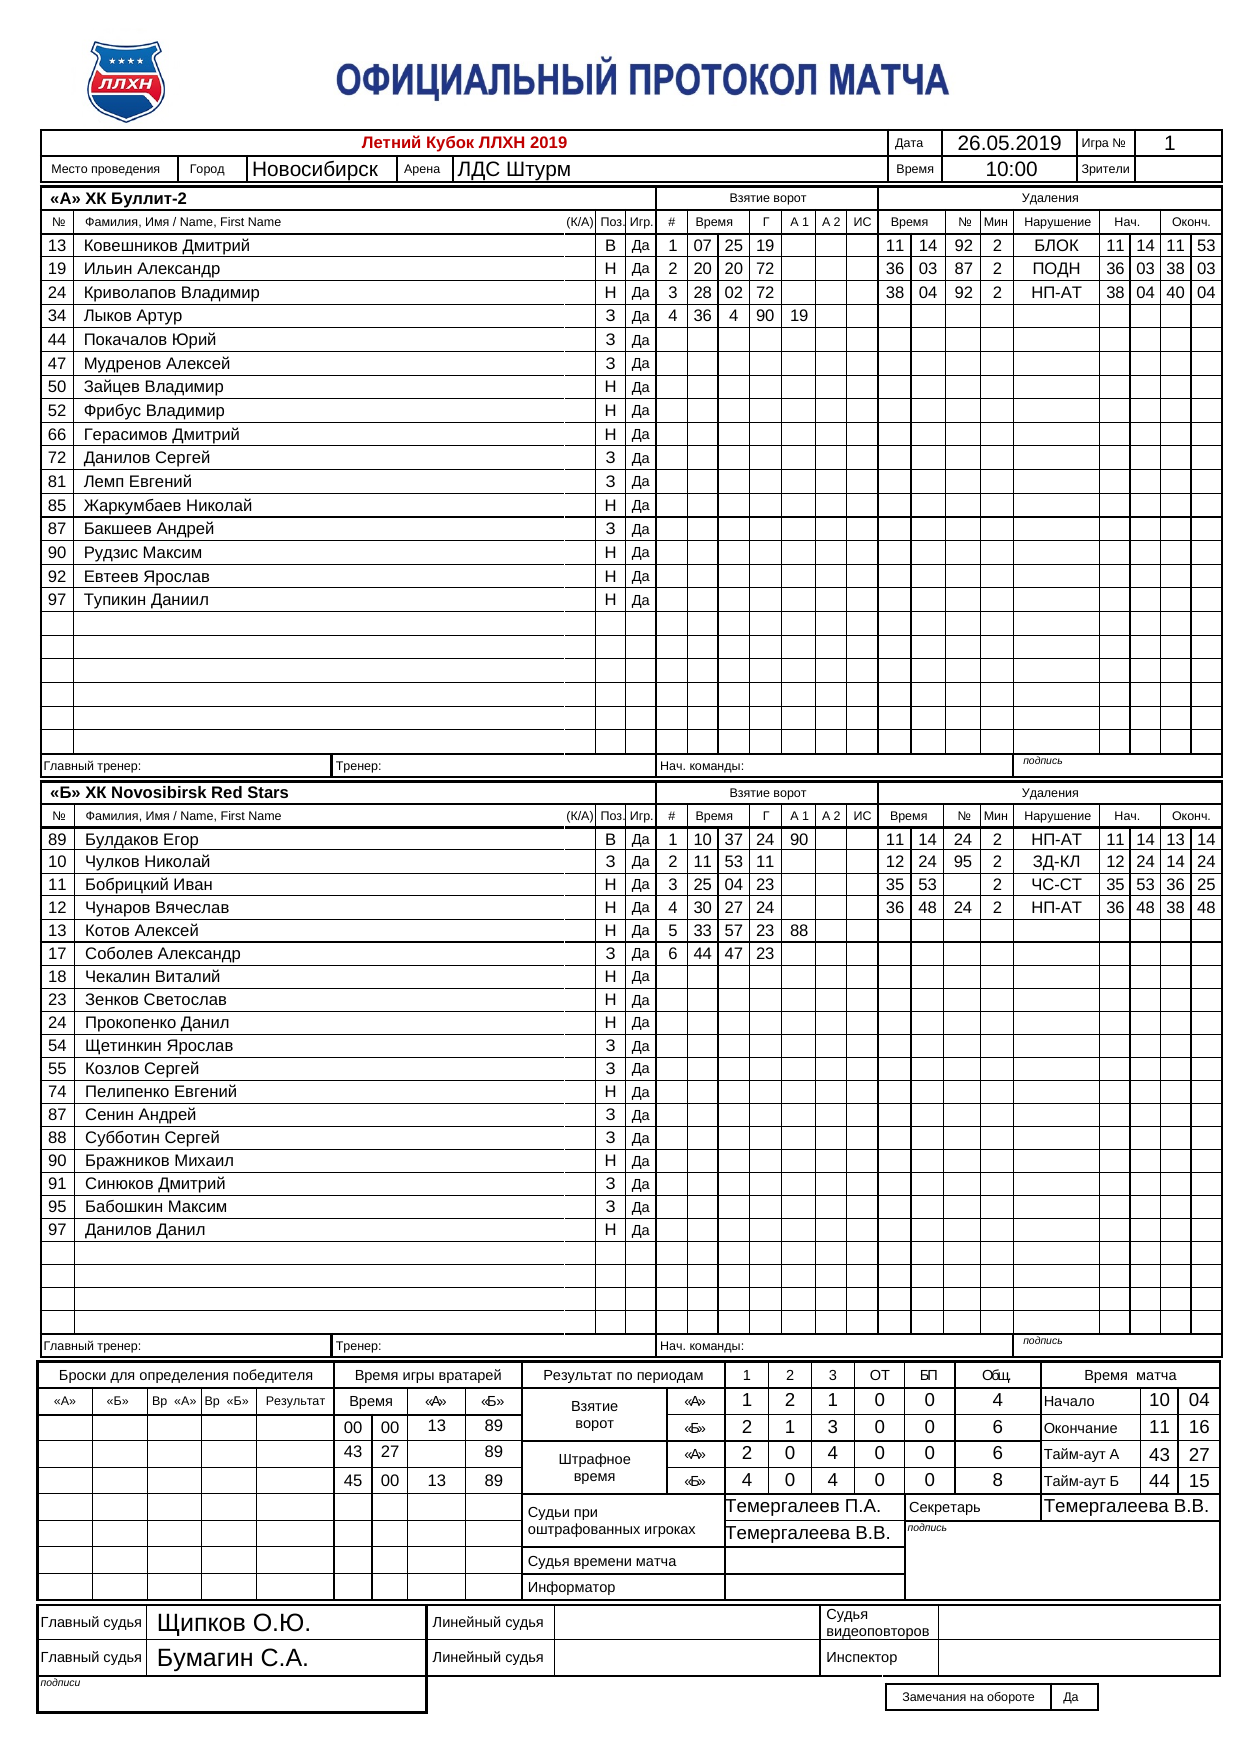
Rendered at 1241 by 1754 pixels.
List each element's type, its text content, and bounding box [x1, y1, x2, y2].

table_cell Игр. [626, 211, 655, 233]
table_header 26.05.2019 [943, 131, 1076, 155]
table_cell [657, 1265, 687, 1287]
table_cell [939, 1606, 1219, 1639]
table_cell [1161, 1150, 1190, 1172]
table_cell [879, 565, 910, 587]
table_cell [816, 235, 846, 256]
table_cell 11 [879, 235, 910, 256]
table_cell [1014, 1150, 1099, 1172]
table_cell [879, 943, 910, 964]
table_cell [912, 636, 945, 658]
table_cell [879, 470, 910, 493]
table_cell [946, 565, 980, 587]
table_cell 19 [42, 257, 73, 280]
table_cell 4 [812, 1442, 854, 1467]
table_cell [944, 1058, 980, 1079]
table_cell [1192, 352, 1221, 374]
table_cell Н [596, 920, 625, 941]
table_cell Да [626, 257, 655, 280]
table_cell [1131, 1173, 1160, 1195]
table_cell БЛОК [1014, 235, 1099, 256]
table_cell [782, 730, 815, 753]
table_cell [1131, 989, 1160, 1011]
table_cell [657, 1196, 687, 1218]
table_cell Жаркумбаев Николай [74, 494, 564, 516]
table_cell 14 [1161, 850, 1190, 872]
table_cell [1131, 588, 1160, 611]
table_cell [946, 352, 980, 374]
table_cell [1192, 1081, 1221, 1103]
table_cell [1014, 943, 1099, 964]
table_cell [816, 281, 846, 303]
table_cell [816, 850, 846, 872]
table_cell № [42, 211, 73, 233]
table_cell [782, 966, 815, 987]
table_cell Г [750, 211, 781, 233]
table_cell [466, 1521, 521, 1546]
table_cell [626, 1288, 655, 1310]
table_cell [75, 1265, 564, 1287]
table_cell 0 [855, 1442, 904, 1467]
table_cell [1100, 1173, 1129, 1195]
table_cell [879, 730, 910, 753]
table_cell [847, 588, 877, 611]
table_cell [1131, 683, 1160, 706]
table_cell [93, 1547, 147, 1573]
table_cell Бакшеев Андрей [74, 518, 564, 540]
table_cell [719, 423, 749, 445]
table_cell [688, 683, 717, 706]
table_cell [1192, 1058, 1221, 1079]
table_cell 1 [726, 1389, 768, 1413]
table_cell 24 [1131, 850, 1160, 872]
table_cell [74, 707, 564, 729]
table_cell [816, 565, 846, 587]
table_cell [1014, 707, 1099, 729]
table_cell [688, 1012, 717, 1033]
table_cell [816, 1150, 846, 1172]
table_cell [1192, 446, 1221, 469]
table_cell [782, 896, 815, 918]
table_cell [1014, 730, 1099, 753]
table_cell Щетинкин Ярослав [75, 1035, 564, 1057]
table_cell [946, 446, 980, 469]
table_cell [847, 470, 877, 493]
table_cell [408, 1547, 465, 1573]
table_cell [782, 352, 815, 374]
table_cell [1100, 1219, 1129, 1241]
table_cell 44 [1141, 1468, 1177, 1493]
table_cell [1192, 328, 1221, 351]
table_cell 03 [912, 257, 945, 280]
table_cell З [596, 1196, 625, 1218]
table_cell Да [626, 328, 655, 351]
table_cell [782, 874, 815, 895]
table_cell Тайм-аут А [1042, 1441, 1140, 1467]
table_cell Да [626, 565, 655, 587]
table_cell [1100, 920, 1129, 941]
table_cell 35 [879, 874, 910, 895]
table_cell [657, 494, 687, 516]
table_cell 2 [981, 829, 1013, 849]
table_header 1 [1136, 131, 1221, 155]
table_cell [944, 1196, 980, 1218]
table_cell 92 [946, 235, 980, 256]
table_cell [719, 518, 749, 540]
table_cell [782, 541, 815, 564]
table_cell [626, 707, 655, 729]
table_cell [93, 1468, 147, 1493]
table_cell [1131, 1081, 1160, 1103]
table_cell 8 [956, 1468, 1040, 1493]
table_cell [750, 376, 781, 398]
table_cell [1161, 683, 1190, 706]
table_cell [1100, 305, 1129, 327]
table_cell З [596, 1058, 625, 1079]
table_cell [1161, 518, 1190, 540]
table_cell [1100, 707, 1129, 729]
table_cell [719, 446, 749, 469]
table_cell 11 [750, 850, 781, 872]
table_cell Фрибус Владимир [74, 399, 564, 422]
table_cell [1100, 588, 1129, 611]
table_cell [782, 683, 815, 706]
table_cell Вр «А» [148, 1389, 201, 1413]
table_cell (К/А) [565, 805, 595, 826]
table_cell [750, 989, 781, 1011]
table_cell Результат [257, 1389, 333, 1413]
table_cell 87 [42, 1104, 74, 1126]
table_cell [912, 1081, 943, 1103]
table_cell [688, 730, 717, 753]
table_cell [565, 989, 595, 1011]
table_cell [847, 1242, 877, 1264]
table_cell [1100, 1104, 1129, 1126]
table_cell [847, 446, 877, 469]
table_cell 89 [466, 1441, 521, 1467]
table_cell [944, 1242, 980, 1264]
table_cell Н [596, 376, 625, 398]
table_cell Данилов Сергей [74, 446, 564, 469]
table_cell Да [626, 1035, 655, 1057]
table_cell [981, 1242, 1013, 1264]
table_cell [912, 730, 945, 753]
table_cell [879, 612, 910, 634]
table_cell [782, 943, 815, 964]
table_cell [93, 1521, 147, 1546]
table_cell [944, 874, 980, 895]
table_cell [688, 612, 717, 634]
table_cell [946, 518, 980, 540]
table_cell Ковешников Дмитрий [74, 235, 564, 256]
table_cell [596, 1288, 625, 1310]
table_cell Да [626, 470, 655, 493]
table_cell [1161, 1058, 1190, 1079]
table_cell З [596, 1104, 625, 1126]
table_cell [1192, 423, 1221, 445]
table_cell 36 [1100, 257, 1129, 280]
table_cell [257, 1468, 333, 1493]
table_cell 3 [657, 281, 687, 303]
table_cell [879, 1127, 910, 1149]
table_cell Тайм-аут Б [1042, 1468, 1140, 1493]
table_cell [1014, 683, 1099, 706]
table_cell Нач. команды: [657, 755, 1012, 776]
table_cell [565, 518, 595, 540]
table_cell [946, 730, 980, 753]
table_cell 33 [688, 920, 717, 941]
table_cell [847, 920, 877, 941]
table_cell [1131, 1265, 1160, 1287]
table_cell 23 [750, 874, 781, 895]
table_cell [946, 707, 980, 729]
table_cell 14 [912, 235, 945, 256]
table_cell [816, 1288, 846, 1310]
table_cell [847, 1196, 877, 1218]
table_cell [1100, 1081, 1129, 1103]
table_cell [1131, 612, 1160, 634]
table_cell [688, 1288, 717, 1310]
table_cell З [596, 446, 625, 469]
table_cell 2 [657, 257, 687, 280]
table_cell [657, 1081, 687, 1103]
table_cell 0 [905, 1468, 954, 1493]
table_cell [719, 1311, 749, 1333]
table_cell Зрители [1078, 157, 1134, 181]
table_cell [981, 1265, 1013, 1287]
table_cell [879, 494, 910, 516]
table_cell 54 [42, 1035, 74, 1057]
table_cell [883, 1677, 1220, 1681]
table_cell 07 [688, 235, 717, 256]
table_cell [565, 328, 595, 351]
table_cell 2 [981, 235, 1013, 256]
table_cell [847, 1104, 877, 1126]
table_cell [1014, 423, 1099, 445]
table_cell [626, 1265, 655, 1287]
table_cell 47 [42, 352, 73, 374]
table_cell [782, 470, 815, 493]
table_cell НП-АТ [1014, 829, 1099, 849]
table_cell [466, 1574, 521, 1599]
table_cell [1131, 1196, 1160, 1218]
table_cell Судья времени матча [523, 1548, 724, 1573]
table_cell [719, 683, 749, 706]
table_cell Н [596, 1219, 625, 1241]
table_cell [750, 730, 781, 753]
table_cell [565, 1173, 595, 1195]
table_cell [719, 1265, 749, 1287]
table_cell [42, 659, 73, 682]
table_cell [688, 1035, 717, 1057]
table_cell [912, 399, 945, 422]
table_cell [688, 470, 717, 493]
table_cell [981, 1311, 1013, 1333]
table_cell [750, 1173, 781, 1195]
table_cell [1014, 1081, 1099, 1103]
table_cell [750, 1012, 781, 1033]
table_cell [782, 1104, 815, 1126]
table_cell [847, 494, 877, 516]
table_cell [688, 1196, 717, 1218]
table_cell [782, 328, 815, 351]
table_cell [565, 850, 595, 872]
table_cell [912, 1035, 943, 1057]
table_cell [912, 989, 943, 1011]
table_cell [1131, 1012, 1160, 1033]
table_cell [719, 541, 749, 564]
table_cell 92 [42, 565, 73, 587]
table_cell [816, 730, 846, 753]
table_cell 14 [1131, 829, 1160, 849]
table_cell 72 [42, 446, 73, 469]
table_cell [565, 235, 595, 256]
table_cell [719, 494, 749, 516]
table_cell [981, 328, 1013, 351]
table_cell Штрафное время [523, 1442, 666, 1493]
table_cell 13 [1161, 829, 1190, 849]
table_cell [688, 1219, 717, 1241]
table_cell [1099, 1682, 1220, 1711]
table_cell [1014, 399, 1099, 422]
table_cell 11 [688, 850, 717, 872]
table_cell [657, 518, 687, 540]
table_cell [148, 1468, 201, 1493]
table_cell [657, 399, 687, 422]
table_cell 4 [726, 1468, 768, 1493]
table_cell 44 [688, 943, 717, 964]
table_cell [847, 659, 877, 682]
table_cell [750, 470, 781, 493]
table_cell 11 [1161, 235, 1190, 256]
table_cell Мудренов Алексей [74, 352, 564, 374]
table_cell [1192, 470, 1221, 493]
table_cell [981, 565, 1013, 587]
table_cell [816, 896, 846, 918]
table_cell [148, 1521, 201, 1546]
table_cell Линейный судья [428, 1606, 554, 1639]
table_cell [565, 1242, 595, 1264]
table_cell Темергалеева В.В. [1042, 1495, 1219, 1520]
table_cell [1014, 1242, 1099, 1264]
table_cell 88 [42, 1127, 74, 1149]
table_cell Да [626, 1081, 655, 1103]
table_cell [782, 423, 815, 445]
table_cell Город [179, 157, 246, 181]
table_cell [847, 281, 877, 303]
table_cell Да [626, 1196, 655, 1218]
table_cell Оконч. [1161, 211, 1221, 233]
table_cell [981, 1012, 1013, 1033]
table_cell [1161, 707, 1190, 729]
table_cell [816, 612, 846, 634]
table_cell [847, 376, 877, 398]
table_cell [1014, 659, 1099, 682]
table_cell 55 [42, 1058, 74, 1079]
table_cell [847, 541, 877, 564]
table_cell [912, 1242, 943, 1264]
table_cell [847, 328, 877, 351]
table_cell [981, 1196, 1013, 1218]
table_cell подпись [1014, 755, 1221, 776]
table_cell [946, 612, 980, 634]
table_cell [1014, 494, 1099, 516]
table_cell [944, 1311, 980, 1333]
table_cell [981, 612, 1013, 634]
table_cell Время [879, 805, 943, 826]
table_cell 90 [42, 541, 73, 564]
table_cell [1014, 376, 1099, 398]
table_cell [944, 1012, 980, 1033]
table_cell [946, 683, 980, 706]
table_cell [626, 612, 655, 634]
table_cell [782, 376, 815, 398]
table_cell 6 [956, 1415, 1040, 1440]
table_cell [981, 446, 1013, 469]
table_cell Да [626, 1219, 655, 1241]
table_cell 0 [855, 1415, 904, 1440]
table_cell 45 [335, 1468, 371, 1493]
table_cell [565, 1012, 595, 1033]
table_cell [1161, 470, 1190, 493]
table_header Да [1052, 1685, 1097, 1709]
table_cell [1131, 494, 1160, 516]
table_cell 11 [42, 874, 74, 895]
table_cell [1100, 966, 1129, 987]
table_cell [879, 446, 910, 469]
table_cell Поз. [596, 805, 625, 826]
table_cell [565, 1150, 595, 1172]
table_cell [688, 1311, 717, 1333]
table_cell [946, 541, 980, 564]
table_cell [879, 1196, 910, 1218]
table_cell [657, 659, 687, 682]
table_header Время матча [1042, 1363, 1219, 1387]
table_cell [688, 1104, 717, 1126]
table_cell [782, 1058, 815, 1079]
table_cell [688, 1058, 717, 1079]
table_cell 20 [719, 257, 749, 280]
table_cell [847, 1288, 877, 1310]
table_cell Да [626, 423, 655, 445]
table_cell [879, 305, 910, 327]
table_cell [981, 989, 1013, 1011]
table_cell [1131, 730, 1160, 753]
table_cell [257, 1416, 333, 1440]
table_cell 72 [750, 281, 781, 303]
table_cell [373, 1547, 407, 1573]
table_cell [1014, 989, 1099, 1011]
table_cell [750, 1035, 781, 1057]
table_cell 23 [750, 943, 781, 964]
table_cell [847, 850, 877, 872]
table_cell В [596, 235, 625, 256]
table_cell [565, 1035, 595, 1057]
table_cell [719, 470, 749, 493]
table_cell 38 [879, 281, 910, 303]
table_cell [688, 1242, 717, 1264]
table_cell [879, 399, 910, 422]
table_cell [912, 541, 945, 564]
table_cell Чулков Николай [75, 850, 564, 872]
table_cell [1192, 1311, 1221, 1333]
table_cell [373, 1574, 407, 1599]
table_cell [657, 1127, 687, 1149]
table_cell 24 [1192, 850, 1221, 872]
table_cell [408, 1574, 465, 1599]
table_cell [1161, 1242, 1190, 1264]
table_cell З [596, 1127, 625, 1149]
table_cell [912, 1058, 943, 1079]
table_cell [1014, 1219, 1099, 1241]
table_cell [847, 423, 877, 445]
table_cell [719, 328, 749, 351]
table_cell [912, 1311, 943, 1333]
table_cell [373, 1521, 407, 1546]
table_cell 19 [782, 305, 815, 327]
table_cell [944, 920, 980, 941]
table_cell [408, 1521, 465, 1546]
table_cell [847, 1058, 877, 1079]
table_cell 12 [42, 896, 74, 918]
table_cell [1014, 1058, 1099, 1079]
table_cell Да [626, 1104, 655, 1126]
table_cell 36 [1161, 874, 1190, 895]
table_cell [912, 1012, 943, 1033]
table_cell [719, 1150, 749, 1172]
table_cell [719, 966, 749, 987]
table_cell [1192, 989, 1221, 1011]
table_cell [565, 1288, 595, 1310]
table_cell [565, 494, 595, 516]
table_cell [1192, 494, 1221, 516]
table_cell [816, 1035, 846, 1057]
table_cell [1014, 1311, 1099, 1333]
table_cell 14 [912, 829, 943, 849]
table_cell [879, 541, 910, 564]
table_cell [1131, 1127, 1160, 1149]
table_cell 38 [1161, 896, 1190, 918]
table_cell Да [626, 1173, 655, 1195]
table_cell Время [335, 1389, 407, 1413]
table_cell Тренер: [333, 755, 655, 776]
table_cell 6 [956, 1442, 1040, 1467]
table_cell [782, 1127, 815, 1149]
table_cell [750, 1150, 781, 1172]
table_cell [981, 707, 1013, 729]
table_header Время игры вратарей [335, 1363, 521, 1387]
table_cell [565, 565, 595, 587]
table_cell [1192, 305, 1221, 327]
table_cell [912, 707, 945, 729]
table_cell Главный тренер: [42, 1335, 330, 1356]
table_cell [39, 1468, 92, 1493]
table_cell [74, 659, 564, 682]
table_cell [42, 1265, 74, 1287]
table_cell [782, 707, 815, 729]
table_cell № [944, 805, 980, 826]
table_cell [148, 1494, 201, 1520]
table_cell [946, 423, 980, 445]
table_cell [688, 541, 717, 564]
table_cell [688, 518, 717, 540]
table_cell 1 [657, 829, 687, 849]
table_cell Нач. [1100, 211, 1160, 233]
table_cell 12 [1100, 850, 1129, 872]
table_cell [944, 1127, 980, 1149]
table_cell [1131, 1035, 1160, 1057]
table_cell [719, 1035, 749, 1057]
table_cell [657, 989, 687, 1011]
table_cell 03 [1192, 257, 1221, 280]
table_cell 27 [373, 1441, 407, 1467]
table_cell Да [626, 874, 655, 895]
table_cell [1161, 376, 1190, 398]
table_cell [42, 730, 73, 753]
table_cell [879, 1265, 910, 1287]
table_cell 0 [855, 1468, 904, 1493]
table_cell Н [596, 565, 625, 587]
table_cell [626, 659, 655, 682]
table_cell [1014, 565, 1099, 587]
table_cell НП-АТ [1014, 896, 1099, 918]
table_cell [750, 328, 781, 351]
table_cell [1100, 1150, 1129, 1172]
table_cell [1161, 730, 1190, 753]
table_cell [657, 423, 687, 445]
table_cell [816, 1265, 846, 1287]
table_cell 44 [42, 328, 73, 351]
picture [5, 28, 1179, 129]
table_cell 34 [42, 305, 73, 327]
table_cell [1131, 328, 1160, 351]
table_cell [879, 1058, 910, 1079]
table_cell [39, 1574, 92, 1599]
table_cell [847, 305, 877, 327]
table_cell 24 [944, 896, 980, 918]
table_cell [782, 1219, 815, 1241]
table_cell [1014, 1265, 1099, 1287]
table_cell [657, 470, 687, 493]
table_cell [847, 1265, 877, 1287]
table_cell [946, 494, 980, 516]
table_cell [816, 659, 846, 682]
table_cell 1 [769, 1415, 811, 1440]
table_cell [719, 659, 749, 682]
table_cell [719, 730, 749, 753]
table_cell [981, 636, 1013, 658]
table_cell [847, 636, 877, 658]
table_cell [719, 1288, 749, 1310]
table_cell 50 [42, 376, 73, 398]
table_cell [1100, 730, 1129, 753]
table_cell [408, 1494, 465, 1520]
table_cell [782, 446, 815, 469]
table_cell З [596, 328, 625, 351]
table_cell [816, 1219, 846, 1241]
table_cell [42, 612, 73, 634]
table_cell [816, 874, 846, 895]
table_cell 10 [1141, 1389, 1177, 1413]
table_cell 36 [688, 305, 717, 327]
table_cell 16 [1179, 1415, 1219, 1440]
table_cell [1192, 1035, 1221, 1057]
table_cell [657, 1311, 687, 1333]
table_cell 53 [719, 850, 749, 872]
table_cell 04 [1179, 1389, 1219, 1413]
table_cell [565, 541, 595, 564]
table_cell [1100, 328, 1129, 351]
table_cell [912, 470, 945, 493]
table_cell [93, 1416, 147, 1440]
table_cell [981, 1058, 1013, 1079]
table_cell 1 [812, 1389, 854, 1413]
table_cell [981, 1104, 1013, 1126]
table_cell 4 [657, 305, 687, 327]
table_cell [912, 494, 945, 516]
table_cell [1136, 157, 1221, 181]
table_cell З [596, 943, 625, 964]
table_cell [847, 352, 877, 374]
table_cell «Б» [668, 1468, 724, 1493]
table_cell [555, 1606, 819, 1639]
table_cell [879, 920, 910, 941]
table_cell [847, 1127, 877, 1149]
table_cell 2 [769, 1389, 811, 1413]
table_cell Бобрицкий Иван [75, 874, 564, 895]
table_cell Да [626, 518, 655, 540]
table_cell Фамилия, Имя / Name, First Name [75, 805, 565, 826]
table_cell [1161, 659, 1190, 682]
table_cell [657, 1288, 687, 1310]
table_cell [42, 1242, 74, 1264]
table_cell [257, 1521, 333, 1546]
table_cell «А» [668, 1442, 724, 1467]
table_cell [879, 1081, 910, 1103]
table_cell [1100, 1311, 1129, 1333]
table_cell [912, 966, 943, 987]
table_cell [816, 989, 846, 1011]
table_cell [719, 707, 749, 729]
table_cell [1161, 328, 1190, 351]
table_cell [782, 1265, 815, 1287]
table_cell Оконч. [1161, 805, 1221, 826]
table_cell 53 [1192, 235, 1221, 256]
table_cell 87 [42, 518, 73, 540]
table_cell 24 [944, 829, 980, 849]
table_cell [1014, 1127, 1099, 1149]
table_cell [1014, 1012, 1099, 1033]
table_cell [565, 1104, 595, 1126]
table_cell [1192, 966, 1221, 987]
table_cell Зенков Светослав [75, 989, 564, 1011]
table_cell [1014, 636, 1099, 658]
table_cell «Б» [93, 1389, 147, 1413]
table_header БП [905, 1363, 954, 1387]
table_cell [912, 1196, 943, 1218]
table_cell Да [626, 1058, 655, 1079]
table_cell Н [596, 874, 625, 895]
table_cell 3 [657, 874, 687, 895]
table_cell [42, 636, 73, 658]
table_cell [782, 565, 815, 587]
table_cell [946, 588, 980, 611]
table_cell [565, 376, 595, 398]
table_cell 20 [688, 257, 717, 280]
table_cell «А» [668, 1389, 724, 1413]
table_cell 23 [42, 989, 74, 1011]
table_cell [1131, 1219, 1160, 1241]
table_cell [946, 659, 980, 682]
table_cell [688, 1081, 717, 1103]
table_cell [74, 612, 564, 634]
table_cell [782, 1311, 815, 1333]
table_cell [1161, 1104, 1190, 1126]
table_cell 14 [1192, 829, 1221, 849]
table_cell Н [596, 1150, 625, 1172]
table_cell [750, 565, 781, 587]
table_cell [782, 1035, 815, 1057]
table_cell 48 [912, 896, 943, 918]
table_header Игра № [1078, 131, 1134, 155]
table_cell Бумагин С.А. [147, 1640, 425, 1675]
table_cell [148, 1547, 201, 1573]
table_cell Тренер: [333, 1335, 655, 1356]
table_cell [596, 1265, 625, 1287]
table_cell «Б » [466, 1389, 521, 1413]
table_cell Время [879, 211, 945, 233]
table_cell [596, 683, 625, 706]
table_cell [719, 1127, 749, 1149]
table_cell [657, 565, 687, 587]
table_cell 35 [1100, 874, 1129, 895]
table_cell Да [626, 896, 655, 918]
table_cell Мин [981, 805, 1013, 826]
table_cell 0 [855, 1389, 904, 1413]
table_cell 13 [42, 235, 73, 256]
table_cell [1192, 659, 1221, 682]
table_cell Судья видеоповторов [821, 1606, 938, 1639]
table_cell 38 [1161, 257, 1190, 280]
table_cell [912, 518, 945, 540]
table_cell [42, 1288, 74, 1310]
table_cell [688, 423, 717, 445]
table_cell Судьи при оштрафованных игроках [523, 1495, 724, 1546]
table_cell 92 [946, 281, 980, 303]
table_cell [912, 1288, 943, 1310]
table_cell [847, 1311, 877, 1333]
table_cell 95 [944, 850, 980, 872]
table_cell Ильин Александр [74, 257, 564, 280]
table_cell [428, 1677, 882, 1711]
table_cell [981, 352, 1013, 374]
table_cell «А» [408, 1389, 465, 1413]
table_cell [816, 920, 846, 941]
table_cell Новосибирск [248, 157, 396, 181]
table_cell [565, 281, 595, 303]
table_cell [1161, 1311, 1190, 1333]
table_cell [408, 1441, 465, 1467]
table_cell 03 [1131, 257, 1160, 280]
table_cell [257, 1494, 333, 1520]
table_cell 2 [981, 850, 1013, 872]
table_cell [1161, 612, 1190, 634]
table_cell [1161, 1196, 1190, 1218]
table_cell ЧС-СТ [1014, 874, 1099, 895]
table_cell [688, 588, 717, 611]
table_cell [782, 281, 815, 303]
table_cell 40 [1161, 281, 1190, 303]
table_cell [596, 1311, 625, 1333]
table_cell [981, 470, 1013, 493]
table_cell Темергалеев П.А. [726, 1495, 904, 1520]
table_cell [879, 1104, 910, 1126]
table_cell 36 [1100, 896, 1129, 918]
table_cell [74, 636, 564, 658]
table_cell [912, 1265, 943, 1287]
table_cell 00 [373, 1416, 407, 1440]
table_cell 0 [905, 1389, 954, 1413]
table_cell [1014, 920, 1099, 941]
table_cell [1131, 423, 1160, 445]
table_cell Н [596, 399, 625, 422]
table_cell Герасимов Дмитрий [74, 423, 564, 445]
table_cell [719, 352, 749, 374]
table_cell Н [596, 966, 625, 987]
table_cell [946, 399, 980, 422]
table_cell [816, 1242, 846, 1264]
table_cell 13 [42, 920, 74, 941]
table_cell [657, 588, 687, 611]
table_cell [596, 612, 625, 634]
table_cell [626, 683, 655, 706]
table_cell [657, 1012, 687, 1033]
table_cell 81 [42, 470, 73, 493]
table_cell [816, 305, 846, 327]
table_cell [688, 1150, 717, 1172]
table_cell 2 [981, 874, 1013, 895]
table_cell [912, 588, 945, 611]
table_cell [847, 1012, 877, 1033]
table_cell [1100, 612, 1129, 634]
table_cell [816, 1104, 846, 1126]
table_cell [1100, 423, 1129, 445]
table_cell [74, 683, 564, 706]
table_cell «Б» [668, 1415, 724, 1440]
table_cell [1100, 494, 1129, 516]
table_cell Субботин Сергей [75, 1127, 564, 1149]
table_cell [626, 730, 655, 753]
table_cell З [596, 1035, 625, 1057]
table_cell 4 [657, 896, 687, 918]
table_cell [750, 494, 781, 516]
table_cell [816, 376, 846, 398]
table_cell Пелипенко Евгений [75, 1081, 564, 1103]
table_cell [657, 541, 687, 564]
table_cell [1014, 328, 1099, 351]
table_cell [946, 636, 980, 658]
table_cell [847, 989, 877, 1011]
table_cell [816, 1127, 846, 1149]
table_cell 36 [879, 896, 910, 918]
table_cell З [596, 518, 625, 540]
table_cell [816, 1311, 846, 1333]
table_cell [93, 1494, 147, 1520]
table_cell [946, 376, 980, 398]
table_cell 2 [657, 850, 687, 872]
table_cell Н [596, 281, 625, 303]
table_cell [1192, 1196, 1221, 1218]
table_cell [912, 446, 945, 469]
table_cell [879, 423, 910, 445]
table_cell [816, 257, 846, 280]
table_cell [657, 636, 687, 658]
table_cell [944, 1265, 980, 1287]
table_cell 24 [750, 896, 781, 918]
table_cell Рудзис Максим [74, 541, 564, 564]
table_cell [750, 1127, 781, 1149]
table_cell [657, 376, 687, 398]
table_cell [1192, 1219, 1221, 1241]
table_cell [981, 1173, 1013, 1195]
table_cell 11 [879, 829, 910, 849]
table_cell [1131, 707, 1160, 729]
table_cell [1014, 352, 1099, 374]
table_cell [782, 518, 815, 540]
table_cell [816, 943, 846, 964]
table_header Дата [889, 131, 941, 155]
table_cell [750, 612, 781, 634]
table_cell [1100, 1012, 1129, 1033]
table_cell 52 [42, 399, 73, 422]
table_cell Лыков Артур [74, 305, 564, 327]
table_cell [373, 1494, 407, 1520]
table_cell [688, 1127, 717, 1149]
table_cell [657, 1219, 687, 1241]
table_cell [1192, 636, 1221, 658]
table_cell [879, 659, 910, 682]
table_cell [879, 328, 910, 351]
table_cell 23 [750, 920, 781, 941]
table_cell [688, 966, 717, 987]
table_cell [750, 1288, 781, 1310]
table_cell Нарушение [1014, 805, 1099, 826]
table_cell [719, 1104, 749, 1126]
table_header «Б» ХК Novosibirsk Red Stars [42, 783, 655, 803]
table_cell 00 [373, 1468, 407, 1493]
table_cell Чунаров Вячеслав [75, 896, 564, 918]
table_cell [565, 829, 595, 849]
table_cell [847, 1035, 877, 1057]
table_cell 4 [956, 1389, 1040, 1413]
table_cell Секретарь [906, 1495, 1040, 1520]
table_cell [1161, 1012, 1190, 1033]
table_cell ЗД-КЛ [1014, 850, 1099, 872]
table_cell [981, 730, 1013, 753]
table_cell [626, 1311, 655, 1333]
table_cell [816, 1058, 846, 1079]
table_cell 25 [719, 235, 749, 256]
table_cell 11 [1100, 235, 1129, 256]
table_cell [202, 1494, 256, 1520]
table_cell [626, 1242, 655, 1264]
table_cell 37 [719, 829, 749, 849]
table_cell [750, 636, 781, 658]
table_cell 43 [335, 1441, 371, 1467]
table_cell № [42, 805, 74, 826]
table_cell [944, 989, 980, 1011]
table_cell [1014, 305, 1099, 327]
table_cell [688, 328, 717, 351]
table_cell [912, 920, 943, 941]
table_cell 85 [42, 494, 73, 516]
table_cell [657, 1242, 687, 1264]
table_cell # [657, 211, 687, 233]
table_cell 0 [905, 1415, 954, 1440]
table_cell [981, 518, 1013, 540]
table_cell [657, 1035, 687, 1057]
table_cell [565, 612, 595, 634]
table_cell [847, 399, 877, 422]
table_cell [1161, 966, 1190, 987]
table_cell [782, 235, 815, 256]
table_cell [847, 896, 877, 918]
table_cell [782, 989, 815, 1011]
table_cell 48 [1192, 896, 1221, 918]
table_cell [981, 943, 1013, 964]
table_cell [981, 376, 1013, 398]
table_cell [1014, 446, 1099, 469]
table_cell [879, 1219, 910, 1241]
table_cell Время [688, 211, 749, 233]
table_cell [750, 588, 781, 611]
table_cell [565, 683, 595, 706]
table_header Удаления [879, 188, 1221, 209]
table_cell [565, 1081, 595, 1103]
table_cell [782, 1196, 815, 1218]
table_cell [719, 1012, 749, 1033]
table_cell [202, 1521, 256, 1546]
table_cell [782, 636, 815, 658]
table_cell [148, 1416, 201, 1440]
table_cell [816, 1081, 846, 1103]
table_cell [1161, 494, 1190, 516]
table_cell [1161, 352, 1190, 374]
table_cell [719, 588, 749, 611]
table_cell [847, 612, 877, 634]
table_cell [657, 328, 687, 351]
table_cell [1192, 1265, 1221, 1287]
table_cell [1100, 470, 1129, 493]
table_cell [1192, 943, 1221, 964]
table_cell [816, 399, 846, 422]
table_cell [1131, 659, 1160, 682]
table_cell 3 [812, 1415, 854, 1440]
table_cell [657, 612, 687, 634]
table_cell [912, 612, 945, 634]
table_cell [782, 1242, 815, 1264]
table_cell [1161, 1081, 1190, 1103]
table_cell [981, 920, 1013, 941]
table_cell [555, 1640, 819, 1675]
table_cell [816, 541, 846, 564]
table_cell Взятие ворот [523, 1389, 666, 1440]
table_cell [1131, 1242, 1160, 1264]
table_cell [879, 1242, 910, 1264]
table_cell 1 [657, 235, 687, 256]
table_cell Н [596, 541, 625, 564]
table_cell Главный тренер: [42, 755, 330, 776]
table_cell [981, 1035, 1013, 1057]
table_cell Да [626, 966, 655, 987]
table_cell [202, 1416, 256, 1440]
table_cell 88 [782, 920, 815, 941]
table_cell [944, 1288, 980, 1310]
table_cell [1192, 1150, 1221, 1172]
table_cell [782, 1150, 815, 1172]
table_cell [847, 257, 877, 280]
table_cell [719, 565, 749, 587]
table_cell [1161, 423, 1190, 445]
table_cell [944, 1104, 980, 1126]
table_cell [847, 1150, 877, 1172]
table_cell [981, 494, 1013, 516]
table_header Взятие ворот [657, 188, 877, 209]
table_cell Да [626, 989, 655, 1011]
table_cell [816, 966, 846, 987]
table_cell Начало [1042, 1389, 1140, 1413]
table_cell 47 [719, 943, 749, 964]
table_cell [946, 328, 980, 351]
table_cell [750, 1311, 781, 1333]
table_cell [912, 305, 945, 327]
table_cell [912, 565, 945, 587]
table_cell [944, 1219, 980, 1241]
table_cell [981, 588, 1013, 611]
table_cell [1100, 1058, 1129, 1079]
table_cell 24 [750, 829, 781, 849]
table_cell [565, 1265, 595, 1287]
table_cell Зайцев Владимир [74, 376, 564, 398]
table_cell [981, 541, 1013, 564]
table_cell [944, 1081, 980, 1103]
table_cell 28 [688, 281, 717, 303]
table_cell [719, 1242, 749, 1264]
table_cell [565, 943, 595, 964]
table_cell [1131, 1058, 1160, 1079]
table_cell Да [626, 850, 655, 872]
table_cell [565, 588, 595, 611]
table_cell 25 [1192, 874, 1221, 895]
table_cell 89 [466, 1416, 521, 1440]
table_cell [657, 1058, 687, 1079]
table_cell З [596, 470, 625, 493]
table_cell ИС [847, 805, 877, 826]
table_cell [1192, 399, 1221, 422]
table_cell [782, 612, 815, 634]
table_cell [981, 423, 1013, 445]
table_cell [719, 1196, 749, 1218]
table_cell [847, 1173, 877, 1195]
table_cell 18 [42, 966, 74, 987]
table_cell [847, 235, 877, 256]
table_cell [1192, 1288, 1221, 1310]
table_cell Н [596, 494, 625, 516]
table_cell 25 [688, 874, 717, 895]
table_cell [944, 1035, 980, 1057]
table_cell [335, 1521, 371, 1546]
table_cell 87 [946, 257, 980, 280]
table_cell [688, 376, 717, 398]
table_cell [719, 636, 749, 658]
table_cell [946, 305, 980, 327]
table_cell [1131, 1104, 1160, 1126]
table_cell [1100, 1242, 1129, 1264]
table_cell [1192, 518, 1221, 540]
table_cell [596, 659, 625, 682]
table_cell [688, 446, 717, 469]
table_cell [879, 352, 910, 374]
table_cell [946, 470, 980, 493]
table_cell [74, 730, 564, 753]
table_cell [879, 518, 910, 540]
table_cell [148, 1574, 201, 1599]
table_cell [981, 1081, 1013, 1103]
table_cell [1192, 1173, 1221, 1195]
table_cell [335, 1547, 371, 1573]
table_cell [688, 707, 717, 729]
table_cell Поз. [596, 211, 625, 233]
table_header Летний Кубок ЛЛХН 2019 [42, 131, 887, 155]
table_cell [847, 683, 877, 706]
table_cell [688, 659, 717, 682]
table_cell 2 [981, 896, 1013, 918]
table_cell [39, 1416, 92, 1440]
table_cell [719, 989, 749, 1011]
table_cell Да [626, 943, 655, 964]
table_cell [1161, 920, 1190, 941]
table_cell 2 [981, 257, 1013, 280]
table_cell [750, 1219, 781, 1241]
table_cell Игр. [626, 805, 655, 826]
table_cell 2 [726, 1442, 768, 1467]
table_cell [75, 1288, 564, 1310]
table_cell 0 [769, 1442, 811, 1467]
table_cell [565, 636, 595, 658]
table_cell [1131, 636, 1160, 658]
table_cell [1100, 1288, 1129, 1310]
table_cell [912, 328, 945, 351]
table_cell 89 [42, 829, 74, 849]
table_cell [847, 707, 877, 729]
table_cell [1161, 1265, 1190, 1287]
table_cell [657, 1104, 687, 1126]
table_header Результат по периодам [523, 1363, 724, 1387]
table_cell [565, 446, 595, 469]
table_cell [981, 399, 1013, 422]
table_cell [847, 874, 877, 895]
table_cell [1100, 1127, 1129, 1149]
table_cell Линейный судья [428, 1640, 554, 1675]
table_cell [750, 1242, 781, 1264]
table_cell Да [626, 376, 655, 398]
table_cell [1131, 518, 1160, 540]
table_header «А» ХК Буллит-2 [42, 188, 655, 209]
table_cell [879, 636, 910, 658]
table_cell [1100, 683, 1129, 706]
table_cell Нач. [1100, 805, 1160, 826]
table_cell [688, 494, 717, 516]
table_cell Да [626, 281, 655, 303]
table_cell А 2 [816, 805, 846, 826]
table_cell Щипков О.Ю. [147, 1606, 425, 1639]
table_cell [1161, 305, 1190, 327]
table_cell Покачалов Юрий [74, 328, 564, 351]
table_cell [565, 707, 595, 729]
table_cell [912, 352, 945, 374]
table_cell Н [596, 588, 625, 611]
table_cell [816, 829, 846, 849]
table_cell [879, 1035, 910, 1057]
table_cell [688, 1173, 717, 1195]
table_cell [565, 423, 595, 445]
table_cell [750, 1058, 781, 1079]
table_cell [782, 257, 815, 280]
table_cell З [596, 850, 625, 872]
table_cell [816, 1173, 846, 1195]
table_cell [1100, 989, 1129, 1011]
table_cell Темергалеева В.В. [726, 1521, 904, 1546]
table_cell подписи [39, 1677, 425, 1711]
table_cell [816, 707, 846, 729]
table_cell Арена [398, 157, 452, 181]
table_cell 72 [750, 257, 781, 280]
table_cell [879, 966, 910, 987]
table_cell [39, 1521, 92, 1546]
table_cell 53 [912, 874, 943, 895]
table_cell 2 [726, 1415, 768, 1440]
table_cell [1100, 659, 1129, 682]
table_cell [782, 850, 815, 872]
table_cell [879, 683, 910, 706]
table_cell [657, 1150, 687, 1172]
table_cell [719, 1058, 749, 1079]
table_cell (К/А) [565, 211, 595, 233]
table_cell ИС [847, 211, 877, 233]
table_cell [1192, 612, 1221, 634]
table_cell 4 [812, 1468, 854, 1493]
table_header 1 [726, 1363, 768, 1387]
table_cell [1161, 1219, 1190, 1241]
table_cell Н [596, 896, 625, 918]
table_cell [335, 1494, 371, 1520]
table_cell [879, 707, 910, 729]
table_cell [1192, 376, 1221, 398]
table_cell [912, 1173, 943, 1195]
table_cell [596, 636, 625, 658]
table_cell [1014, 1196, 1099, 1218]
table_cell [148, 1441, 201, 1467]
table_cell [944, 1150, 980, 1172]
table_cell Данилов Данил [75, 1219, 564, 1241]
table_cell [1161, 1035, 1190, 1057]
table_cell Бражников Михаил [75, 1150, 564, 1172]
table_cell Прокопенко Данил [75, 1012, 564, 1033]
table_cell ЛДС Штурм [454, 157, 887, 181]
table_cell [816, 1196, 846, 1218]
table_cell [75, 1311, 564, 1333]
table_cell [750, 1265, 781, 1287]
table_cell [42, 707, 73, 729]
table_cell [750, 966, 781, 987]
table_cell [782, 1012, 815, 1033]
table_cell [1100, 352, 1129, 374]
table_cell [1100, 1265, 1129, 1287]
table_cell 14 [1131, 235, 1160, 256]
table_cell [782, 399, 815, 422]
table_cell [1161, 588, 1190, 611]
table_cell 10:00 [943, 157, 1076, 181]
table_cell [1192, 588, 1221, 611]
table_cell [719, 376, 749, 398]
table_cell [688, 636, 717, 658]
table_cell [912, 376, 945, 398]
table_cell [719, 1173, 749, 1195]
table_cell [1014, 1288, 1099, 1310]
table_cell [466, 1494, 521, 1520]
table_cell [879, 1288, 910, 1310]
table_cell [1161, 399, 1190, 422]
table_cell Н [596, 1081, 625, 1103]
table_cell Да [626, 494, 655, 516]
table_cell [750, 1081, 781, 1103]
table_cell [847, 518, 877, 540]
table_cell 0 [905, 1442, 954, 1467]
table_cell 12 [879, 850, 910, 872]
table_cell Вр «Б» [202, 1389, 256, 1413]
table_cell [42, 683, 73, 706]
table_cell [847, 943, 877, 964]
table_cell [1161, 989, 1190, 1011]
table_cell ПОДН [1014, 257, 1099, 280]
table_cell Козлов Сергей [75, 1058, 564, 1079]
table_cell Да [626, 399, 655, 422]
table_cell Фамилия, Имя / Name, First Name [74, 211, 565, 233]
table_cell [816, 470, 846, 493]
table_cell [565, 920, 595, 941]
table_cell Булдаков Егор [75, 829, 564, 849]
table_cell [39, 1441, 92, 1467]
table_cell Да [626, 588, 655, 611]
table_cell [1014, 470, 1099, 493]
table_cell 04 [719, 874, 749, 895]
table_cell [565, 966, 595, 987]
table_cell [912, 943, 943, 964]
table_cell [626, 636, 655, 658]
table_cell Время [688, 805, 749, 826]
table_cell Да [626, 1012, 655, 1033]
table_cell 90 [42, 1150, 74, 1172]
table_cell [1192, 1127, 1221, 1149]
table_cell Да [626, 446, 655, 469]
table_cell З [596, 305, 625, 327]
table_cell № [946, 211, 980, 233]
table_cell [847, 1081, 877, 1103]
table_cell З [596, 1173, 625, 1195]
table_cell [565, 730, 595, 753]
table_cell Да [626, 1127, 655, 1149]
table_cell 5 [657, 920, 687, 941]
table_cell [912, 683, 945, 706]
table_cell подпись [906, 1522, 1219, 1599]
table_cell [750, 423, 781, 445]
table_cell [565, 1219, 595, 1241]
table_cell [257, 1547, 333, 1573]
table_cell [782, 588, 815, 611]
table_cell [719, 399, 749, 422]
table_cell [565, 305, 595, 327]
table_cell 91 [42, 1173, 74, 1195]
table_cell 4 [719, 305, 749, 327]
table_cell [257, 1574, 333, 1599]
table_cell 15 [1179, 1468, 1219, 1493]
table_cell [1131, 565, 1160, 587]
table_cell [816, 683, 846, 706]
table_cell Котов Алексей [75, 920, 564, 941]
table_header 3 [812, 1363, 854, 1387]
table_cell [565, 352, 595, 374]
table_cell [981, 683, 1013, 706]
table_cell З [596, 352, 625, 374]
table_cell [1192, 541, 1221, 564]
table_cell [688, 399, 717, 422]
table_cell [847, 1219, 877, 1241]
table_cell [912, 423, 945, 445]
table_cell [1192, 920, 1221, 941]
table_cell [816, 352, 846, 374]
table_cell [565, 399, 595, 422]
table_cell [688, 1265, 717, 1287]
table_cell [657, 707, 687, 729]
table_cell [782, 659, 815, 682]
table_cell [1131, 305, 1160, 327]
table_cell подпись [1014, 1335, 1221, 1356]
table_cell Время [889, 157, 941, 181]
table_cell [719, 1081, 749, 1103]
table_cell [847, 966, 877, 987]
table_cell 48 [1131, 896, 1160, 918]
table_cell Н [596, 1012, 625, 1033]
table_cell 11 [1100, 829, 1129, 849]
table_header Общ. [956, 1363, 1040, 1387]
table_cell [565, 896, 595, 918]
table_cell [596, 707, 625, 729]
table_cell [1014, 1035, 1099, 1057]
table_cell Евтеев Ярослав [74, 565, 564, 587]
table_cell [750, 399, 781, 422]
table_cell 36 [879, 257, 910, 280]
table_cell [688, 565, 717, 587]
table_header Замечания на обороте [887, 1685, 1050, 1709]
table_cell [847, 829, 877, 849]
table_cell [719, 1219, 749, 1241]
table_cell [565, 470, 595, 493]
table_cell [335, 1574, 371, 1599]
table_cell Криволапов Владимир [74, 281, 564, 303]
table_header 2 [769, 1363, 811, 1387]
table_cell [944, 1173, 980, 1195]
table_header Удаления [879, 783, 1221, 803]
table_cell Н [596, 989, 625, 1011]
table_cell [782, 494, 815, 516]
table_cell [879, 989, 910, 1011]
table_cell [912, 1104, 943, 1126]
table_cell Лемп Евгений [74, 470, 564, 493]
table_cell [39, 1547, 92, 1573]
table_cell [1131, 943, 1160, 964]
table_cell [816, 588, 846, 611]
table_cell [565, 257, 595, 280]
table_cell [202, 1468, 256, 1493]
table_cell [1100, 636, 1129, 658]
table_cell 6 [657, 943, 687, 964]
table_cell [1161, 1127, 1190, 1149]
table_cell [1014, 612, 1099, 634]
table_cell [750, 541, 781, 564]
table_cell [1192, 1012, 1221, 1033]
table_header Взятие ворот [657, 783, 877, 803]
table_cell 04 [1131, 281, 1160, 303]
table_cell [202, 1441, 256, 1467]
table_cell [726, 1548, 904, 1573]
table_cell 24 [912, 850, 943, 872]
table_cell 53 [1131, 874, 1160, 895]
table_cell Информатор [523, 1575, 724, 1599]
table_cell [750, 659, 781, 682]
table_cell [1192, 730, 1221, 753]
table_cell [816, 423, 846, 445]
table_cell [75, 1242, 564, 1264]
table_cell Окончание [1042, 1415, 1140, 1440]
table_cell [981, 966, 1013, 987]
table_cell 38 [1100, 281, 1129, 303]
table_cell [1100, 943, 1129, 964]
table_cell Инспектор [821, 1640, 938, 1675]
table_cell Чекалин Виталий [75, 966, 564, 987]
table_cell [981, 1219, 1013, 1241]
table_cell [202, 1574, 256, 1599]
table_cell [1014, 966, 1099, 987]
table_cell [782, 1081, 815, 1103]
table_cell [816, 518, 846, 540]
table_cell [912, 1219, 943, 1241]
table_cell [719, 612, 749, 634]
table_cell [1100, 565, 1129, 587]
table_cell 02 [719, 281, 749, 303]
table_cell А 2 [816, 211, 846, 233]
table_cell 19 [750, 235, 781, 256]
table_cell [1161, 565, 1190, 587]
table_cell [816, 636, 846, 658]
table_cell [1100, 541, 1129, 564]
table_cell [816, 1012, 846, 1033]
table_cell 04 [1192, 281, 1221, 303]
table_cell [726, 1575, 904, 1599]
table_cell Нарушение [1014, 211, 1099, 233]
table_cell Мин [981, 211, 1013, 233]
table_cell [1131, 1150, 1160, 1172]
table_cell 2 [981, 281, 1013, 303]
table_cell 10 [42, 850, 74, 872]
table_cell [1192, 707, 1221, 729]
table_cell Да [626, 829, 655, 849]
table_cell Бабошкин Максим [75, 1196, 564, 1218]
table_cell Синюков Дмитрий [75, 1173, 564, 1195]
table_cell Сенин Андрей [75, 1104, 564, 1126]
table_cell 11 [1141, 1415, 1177, 1440]
table_cell [596, 730, 625, 753]
table_cell [750, 707, 781, 729]
table_cell [1161, 1173, 1190, 1195]
table_cell [879, 1150, 910, 1172]
table_cell 95 [42, 1196, 74, 1218]
table_cell 17 [42, 943, 74, 964]
table_cell [596, 1242, 625, 1264]
table_cell [1131, 352, 1160, 374]
table_cell 13 [408, 1468, 465, 1493]
table_cell [1014, 518, 1099, 540]
table_cell [1100, 1035, 1129, 1057]
table_cell [1131, 446, 1160, 469]
table_cell [1161, 446, 1190, 469]
table_cell Тупикин Даниил [74, 588, 564, 611]
table_cell 97 [42, 1219, 74, 1241]
table_cell В [596, 829, 625, 849]
table_cell [939, 1640, 1219, 1675]
table_cell [750, 683, 781, 706]
table_cell [981, 305, 1013, 327]
table_cell [657, 1173, 687, 1195]
table_cell [1100, 376, 1129, 398]
table_cell [93, 1441, 147, 1467]
table_cell 66 [42, 423, 73, 445]
table_cell [1014, 588, 1099, 611]
table_cell Да [626, 305, 655, 327]
table_cell [1192, 1242, 1221, 1264]
table_cell [1014, 1104, 1099, 1126]
table_cell [847, 565, 877, 587]
table_cell [565, 1196, 595, 1218]
table_cell 90 [750, 305, 781, 327]
table_cell Да [626, 352, 655, 374]
table_cell [912, 1150, 943, 1172]
table_cell [657, 683, 687, 706]
table_cell [1192, 565, 1221, 587]
table_cell [750, 352, 781, 374]
table_cell [816, 494, 846, 516]
table_cell [565, 1058, 595, 1079]
table_cell [1161, 943, 1190, 964]
table_cell [1100, 446, 1129, 469]
table_cell [1014, 541, 1099, 564]
table_cell [1131, 966, 1160, 987]
table_cell 30 [688, 896, 717, 918]
table_cell [657, 352, 687, 374]
table_cell НП-АТ [1014, 281, 1099, 303]
table_cell [1131, 376, 1160, 398]
table_cell 13 [408, 1416, 465, 1440]
table_cell 57 [719, 920, 749, 941]
table_cell [1131, 920, 1160, 941]
table_cell [1131, 1311, 1160, 1333]
table_cell [981, 1150, 1013, 1172]
table_cell [1131, 399, 1160, 422]
table_cell [565, 659, 595, 682]
table_cell [1100, 399, 1129, 422]
table_cell 24 [42, 281, 73, 303]
table_cell [657, 966, 687, 987]
table_cell [565, 874, 595, 895]
table_cell Место проведения [42, 157, 177, 181]
table_cell [750, 518, 781, 540]
table_cell [93, 1574, 147, 1599]
table_cell # [657, 805, 687, 826]
table_cell [688, 352, 717, 374]
table_cell 04 [912, 281, 945, 303]
table_cell [782, 1173, 815, 1195]
table_cell Главный судья [39, 1640, 146, 1675]
table_cell [257, 1441, 333, 1467]
table_cell Да [626, 920, 655, 941]
table_cell [981, 659, 1013, 682]
table_cell [782, 1288, 815, 1310]
table_cell 43 [1141, 1441, 1177, 1467]
table_cell [1131, 470, 1160, 493]
table_cell 90 [782, 829, 815, 849]
table_cell [847, 730, 877, 753]
table_cell [42, 1311, 74, 1333]
table_cell 97 [42, 588, 73, 611]
table_cell 27 [719, 896, 749, 918]
table_cell [1131, 541, 1160, 564]
table_cell [981, 1127, 1013, 1149]
table_cell [879, 1012, 910, 1033]
table_cell [1192, 1104, 1221, 1126]
table_cell [981, 1288, 1013, 1310]
table_cell Да [626, 541, 655, 564]
table_cell [912, 659, 945, 682]
table_cell [1131, 1288, 1160, 1310]
table_cell Г [750, 805, 781, 826]
table_cell [1161, 1288, 1190, 1310]
table_cell Главный судья [39, 1606, 146, 1639]
table_cell [879, 588, 910, 611]
table_cell [750, 446, 781, 469]
table_cell Да [626, 1150, 655, 1172]
table_cell [1161, 541, 1190, 564]
table_cell [944, 943, 980, 964]
table_header Броски для определения победителя [39, 1363, 333, 1387]
table_cell [750, 1104, 781, 1126]
table_cell [39, 1494, 92, 1520]
table_cell [1161, 636, 1190, 658]
table_cell [688, 989, 717, 1011]
table_cell [1192, 683, 1221, 706]
table_cell Да [626, 235, 655, 256]
table_cell [1100, 518, 1129, 540]
table_cell [657, 730, 687, 753]
table_cell [816, 446, 846, 469]
table_cell [944, 966, 980, 987]
table_cell [912, 1127, 943, 1149]
table_cell 00 [335, 1416, 371, 1440]
table_cell 24 [42, 1012, 74, 1033]
table_cell [879, 376, 910, 398]
table_cell 0 [769, 1468, 811, 1493]
table_cell [879, 1311, 910, 1333]
table_cell «А» [39, 1389, 92, 1413]
table_cell 27 [1179, 1441, 1219, 1467]
table_cell [1014, 1173, 1099, 1195]
table_cell А 1 [782, 805, 815, 826]
table_cell А 1 [782, 211, 815, 233]
table_cell Соболев Александр [75, 943, 564, 964]
table_cell 74 [42, 1081, 74, 1103]
table_cell [466, 1547, 521, 1573]
table_cell [1100, 1196, 1129, 1218]
table_cell Н [596, 423, 625, 445]
table_cell 89 [466, 1468, 521, 1493]
table_cell [202, 1547, 256, 1573]
table_cell [565, 1127, 595, 1149]
table_cell [879, 1173, 910, 1195]
table_cell Н [596, 257, 625, 280]
table_cell [657, 446, 687, 469]
table_cell [816, 328, 846, 351]
table_cell 10 [688, 829, 717, 849]
table_cell [750, 1196, 781, 1218]
table_cell [565, 1311, 595, 1333]
table_cell Нач. команды: [657, 1335, 1012, 1356]
table_header ОТ [855, 1363, 904, 1387]
